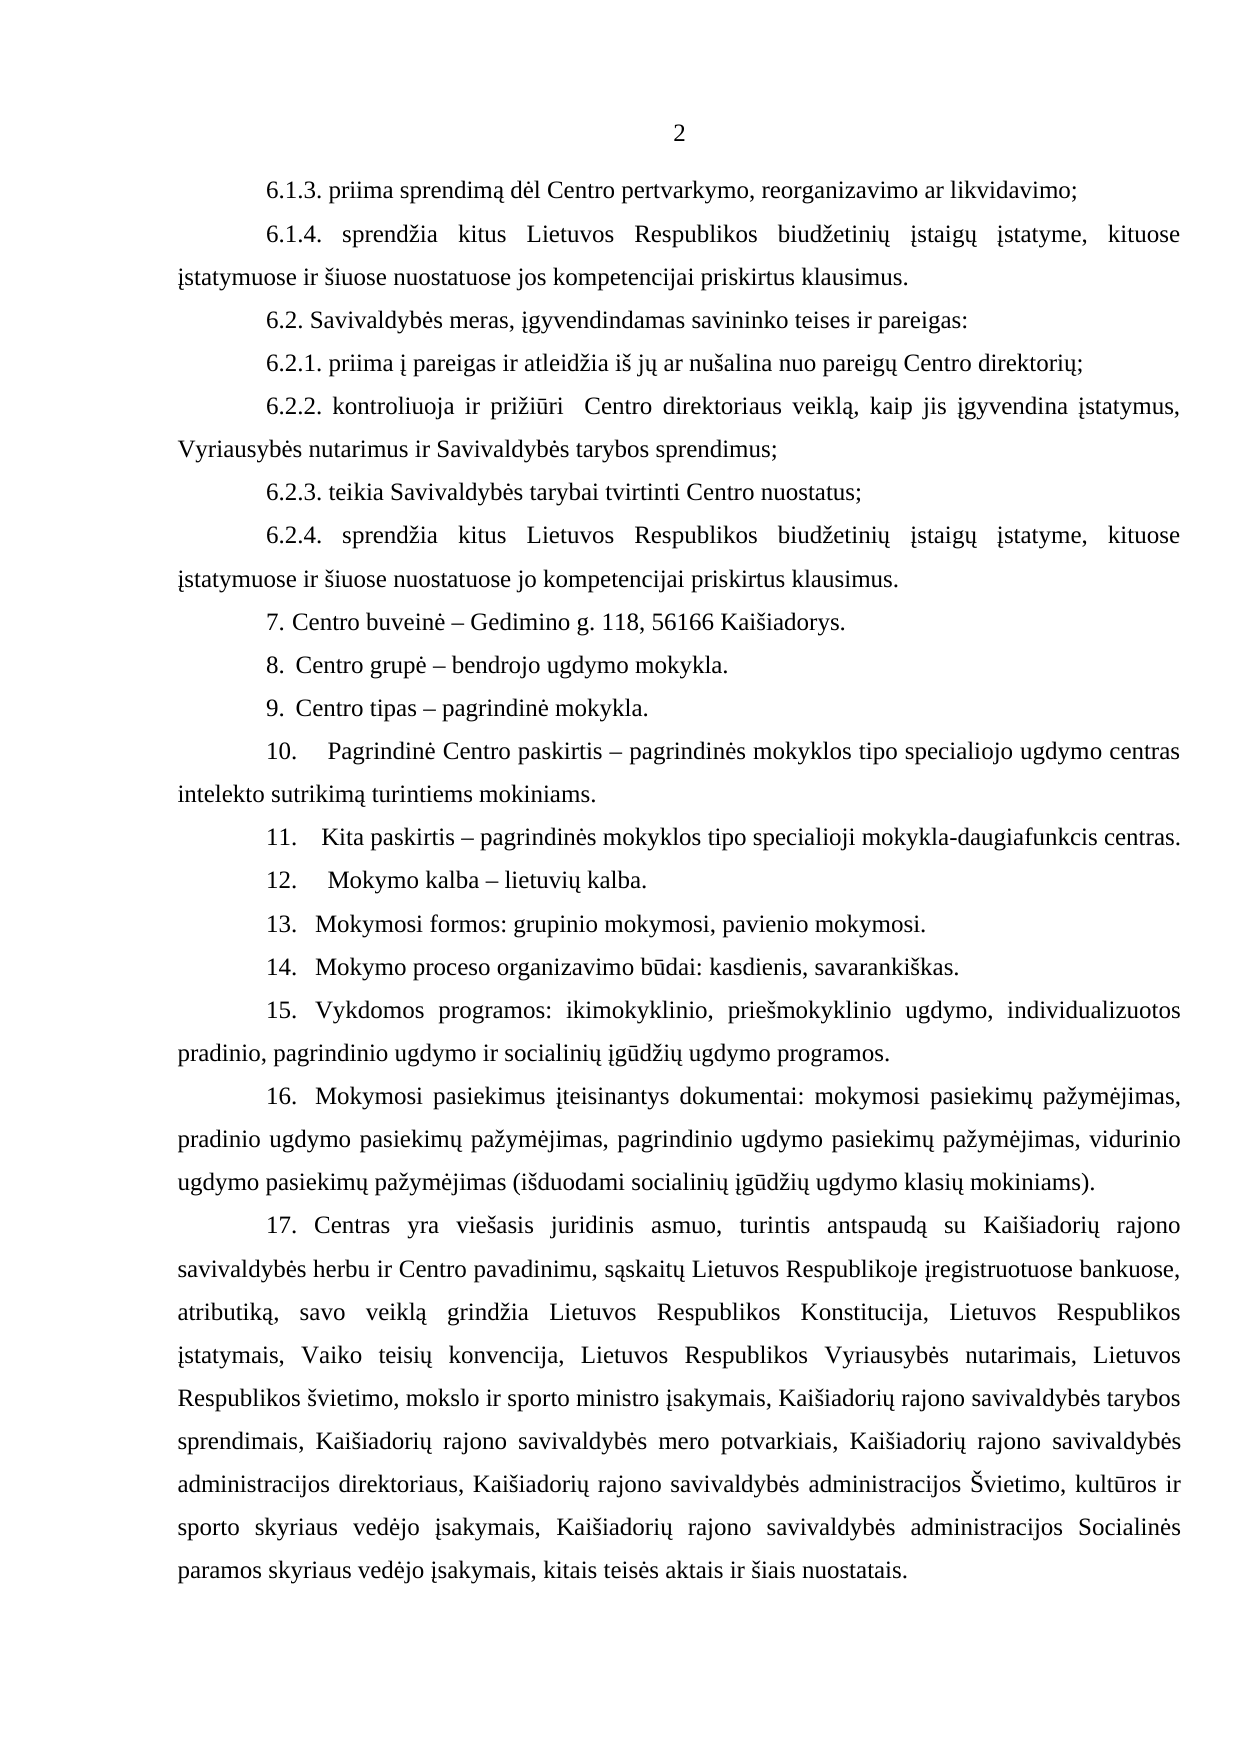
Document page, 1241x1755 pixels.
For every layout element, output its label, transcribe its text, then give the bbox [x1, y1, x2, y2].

text 12. Mokymo kalba – lietuvių kalba. [177, 866, 1181, 894]
text 7. Centro buveinė – Gedimino g. 118, 56166 Kaišiadorys. [266, 607, 1181, 636]
text 17. Centras yra viešasis juridinis asmuo, turintis antspaudą su Kaišiadorių rajono savivaldybės herbu ir Centro pavadinimu, sąskaitų Lietuvos Respublikoje įregistruotuose bankuose, atributiką, savo veiklą grindžia Lietuvos Respublikos Konstitucija, Lietuvos Respublikos įstatymais, Vaiko teisių konvencija, Lietuvos Respublikos Vyriausybės nutarimais, Lietuvos Respublikos švietimo, mokslo ir sporto ministro įsakymais, Kaišiadorių rajono savivaldybės tarybos sprendimais, Kaišiadorių rajono savivaldybės mero potvarkiais, Kaišiadorių rajono savivaldybės administracijos direktoriaus, Kaišiadorių rajono savivaldybės administracijos Švietimo, kultūros ir sporto skyriaus vedėjo įsakymais, Kaišiadorių rajono savivaldybės administracijos Socialinės paramos skyriaus vedėjo įsakymais, kitais teisės aktais ir šiais nuostatais. [177, 1211, 1181, 1584]
text 6.2.1. priima į pareigas ir atleidžia iš jų ar nušalina nuo pareigų Centro direktorių; [177, 348, 1181, 377]
text 6.2. Savivaldybės meras, įgyvendindamas savininko teises ir pareigas: [177, 305, 1181, 334]
text 13. Mokymosi formos: grupinio mokymosi, pavienio mokymosi. [177, 909, 1181, 937]
text 6.1.3. priima sprendimą dėl Centro pertvarkymo, reorganizavimo ar likvidavimo; [177, 176, 1181, 204]
text 6.2.3. teikia Savivaldybės tarybai tvirtinti Centro nuostatus; [177, 477, 1181, 506]
text 9. Centro tipas – pagrindinė mokykla. [248, 693, 1181, 722]
text 10. Pagrindinė Centro paskirtis – pagrindinės mokyklos tipo specialiojo ugdymo centras intelekto sutrikimą turintiems mokiniams. [177, 736, 1181, 808]
text 14. Mokymo proceso organizavimo būdai: kasdienis, savarankiškas. [177, 952, 1181, 981]
text 11. Kita paskirtis – pagrindinės mokyklos tipo specialioji mokykla-daugiafunkcis centras. [266, 822, 1181, 851]
text 6.2.2. kontroliuoja ir prižiūri Centro direktoriaus veiklą, kaip jis įgyvendina įstatymus, Vyriausybės nutarimus ir Savivaldybės tarybos sprendimus; [177, 391, 1181, 463]
text 15. Vykdomos programos: ikimokyklinio, priešmokyklinio ugdymo, individualizuotos pradinio, pagrindinio ugdymo ir socialinių įgūdžių ugdymo programos. [177, 995, 1181, 1067]
text 6.1.4. sprendžia kitus Lietuvos Respublikos biudžetinių įstaigų įstatyme, kituose įstatymuose ir šiuose nuostatuose jos kompetencijai priskirtus klausimus. [177, 219, 1181, 291]
text 6.2.4. sprendžia kitus Lietuvos Respublikos biudžetinių įstaigų įstatyme, kituose įstatymuose ir šiuose nuostatuose jo kompetencijai priskirtus klausimus. [177, 521, 1181, 592]
text 16. Mokymosi pasiekimus įteisinantys dokumentai: mokymosi pasiekimų pažymėjimas, pradinio ugdymo pasiekimų pažymėjimas, pagrindinio ugdymo pasiekimų pažymėjimas, vidurinio ugdymo pasiekimų pažymėjimas (išduodami socialinių įgūdžių ugdymo klasių mokiniams). [177, 1081, 1181, 1196]
text 8. Centro grupė – bendrojo ugdymo mokykla. [248, 650, 1181, 679]
